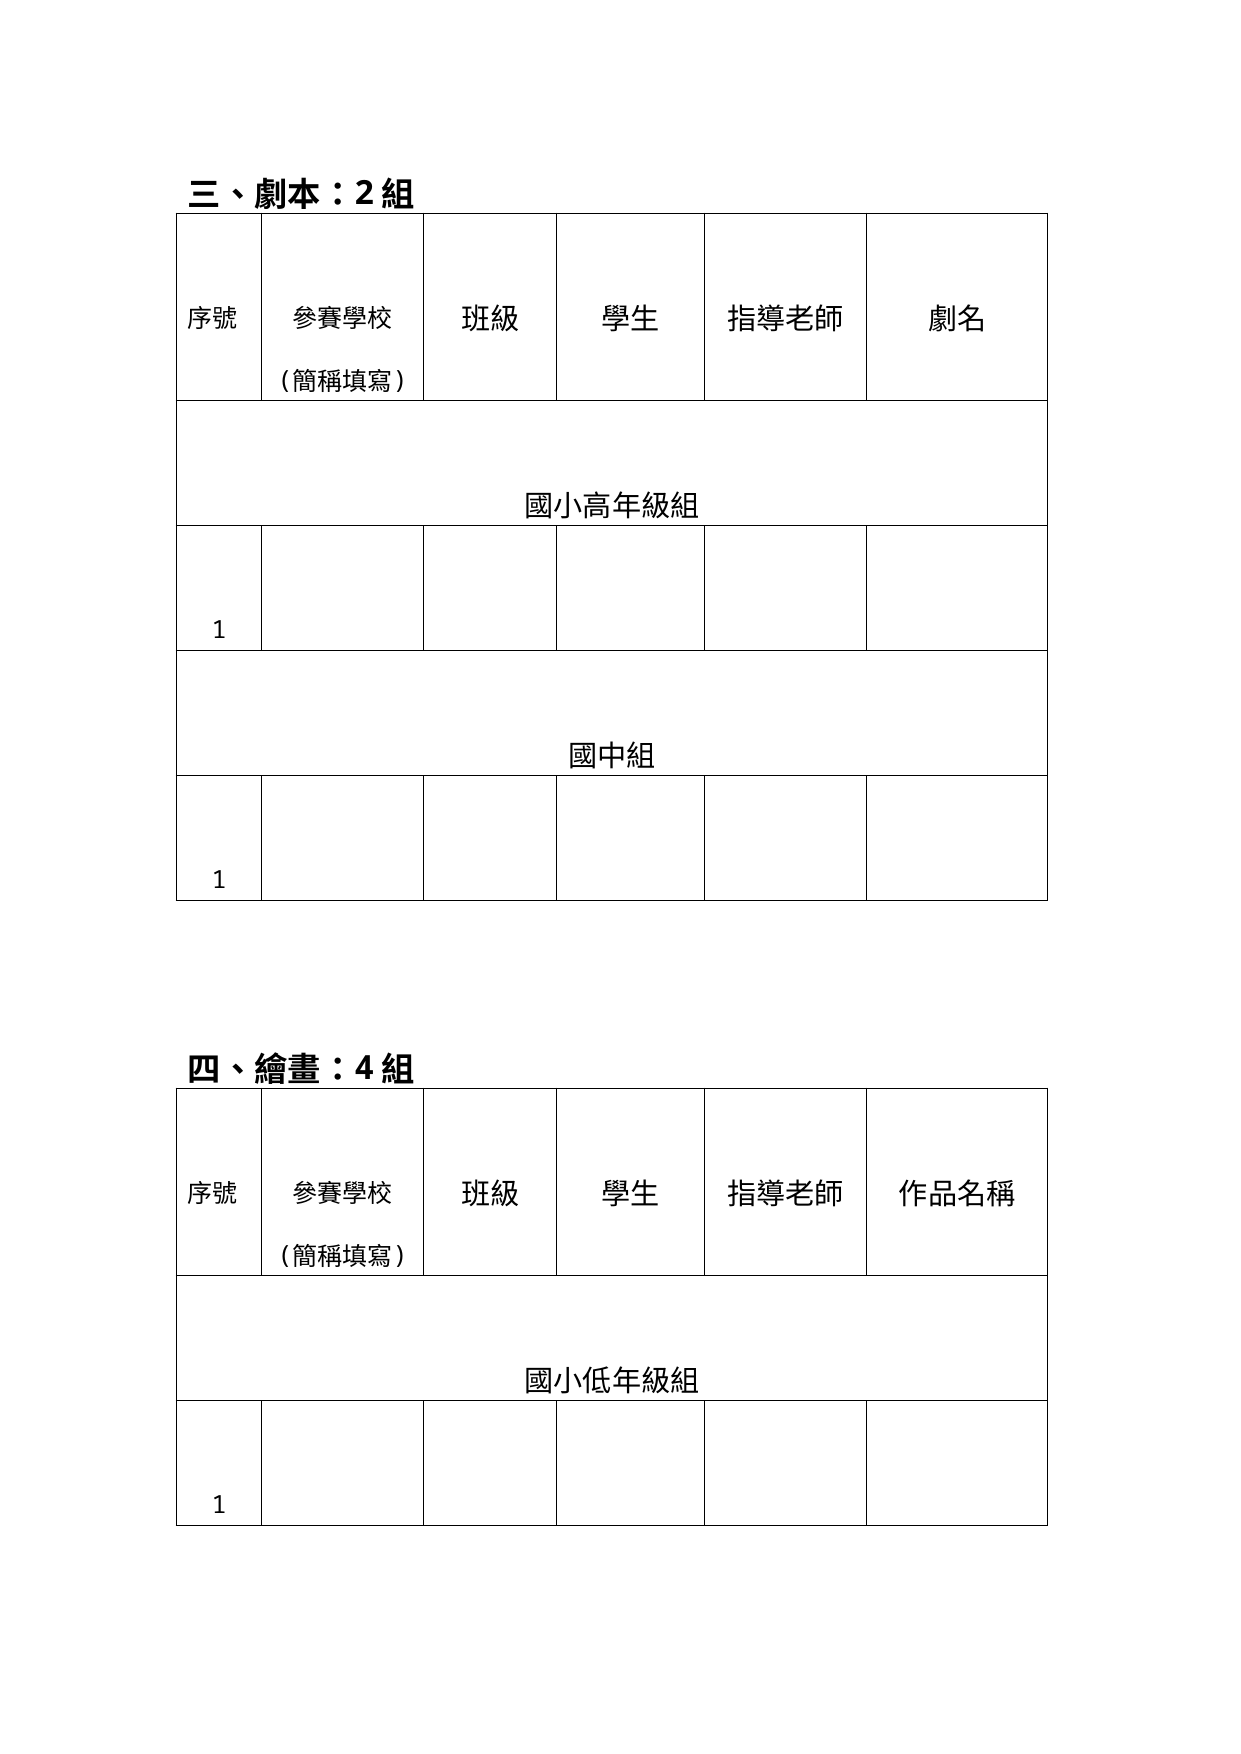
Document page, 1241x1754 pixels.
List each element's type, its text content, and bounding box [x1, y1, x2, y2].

table_header 序號 [177, 214, 261, 400]
table_cell [262, 1401, 423, 1525]
table_cell 國小低年級組 [177, 1276, 1047, 1400]
table_header 劇名 [867, 214, 1047, 400]
table_header 作品名稱 [867, 1089, 1047, 1275]
table_cell 1 [177, 526, 261, 650]
table_cell [262, 526, 423, 650]
table_header 指導老師 [705, 214, 866, 400]
table_cell [262, 776, 423, 900]
text 四、繪畫：4組 [187, 1025, 1053, 1087]
table_cell [557, 526, 704, 650]
table_cell [424, 776, 556, 900]
table_header 班級 [424, 1089, 556, 1275]
table_header 學生 [557, 1089, 704, 1275]
table_header 班級 [424, 214, 556, 400]
table_cell [557, 776, 704, 900]
table_cell [424, 1401, 556, 1525]
table_header 序號 [177, 1089, 261, 1275]
table_header 參賽學校 (簡稱填寫) [262, 1089, 423, 1275]
table_cell 1 [177, 776, 261, 900]
table_cell 1 [177, 1401, 261, 1525]
table_cell [867, 776, 1047, 900]
table_cell [705, 526, 866, 650]
table_header 學生 [557, 214, 704, 400]
table_cell 國中組 [177, 651, 1047, 775]
text 三、劇本：2組 [187, 150, 1053, 212]
table_cell 國小高年級組 [177, 401, 1047, 525]
table_cell [867, 526, 1047, 650]
table_header 參賽學校 (簡稱填寫) [262, 214, 423, 400]
table_cell [705, 1401, 866, 1525]
table_cell [424, 526, 556, 650]
table_cell [557, 1401, 704, 1525]
table_cell [867, 1401, 1047, 1525]
table_header 指導老師 [705, 1089, 866, 1275]
table_cell [705, 776, 866, 900]
